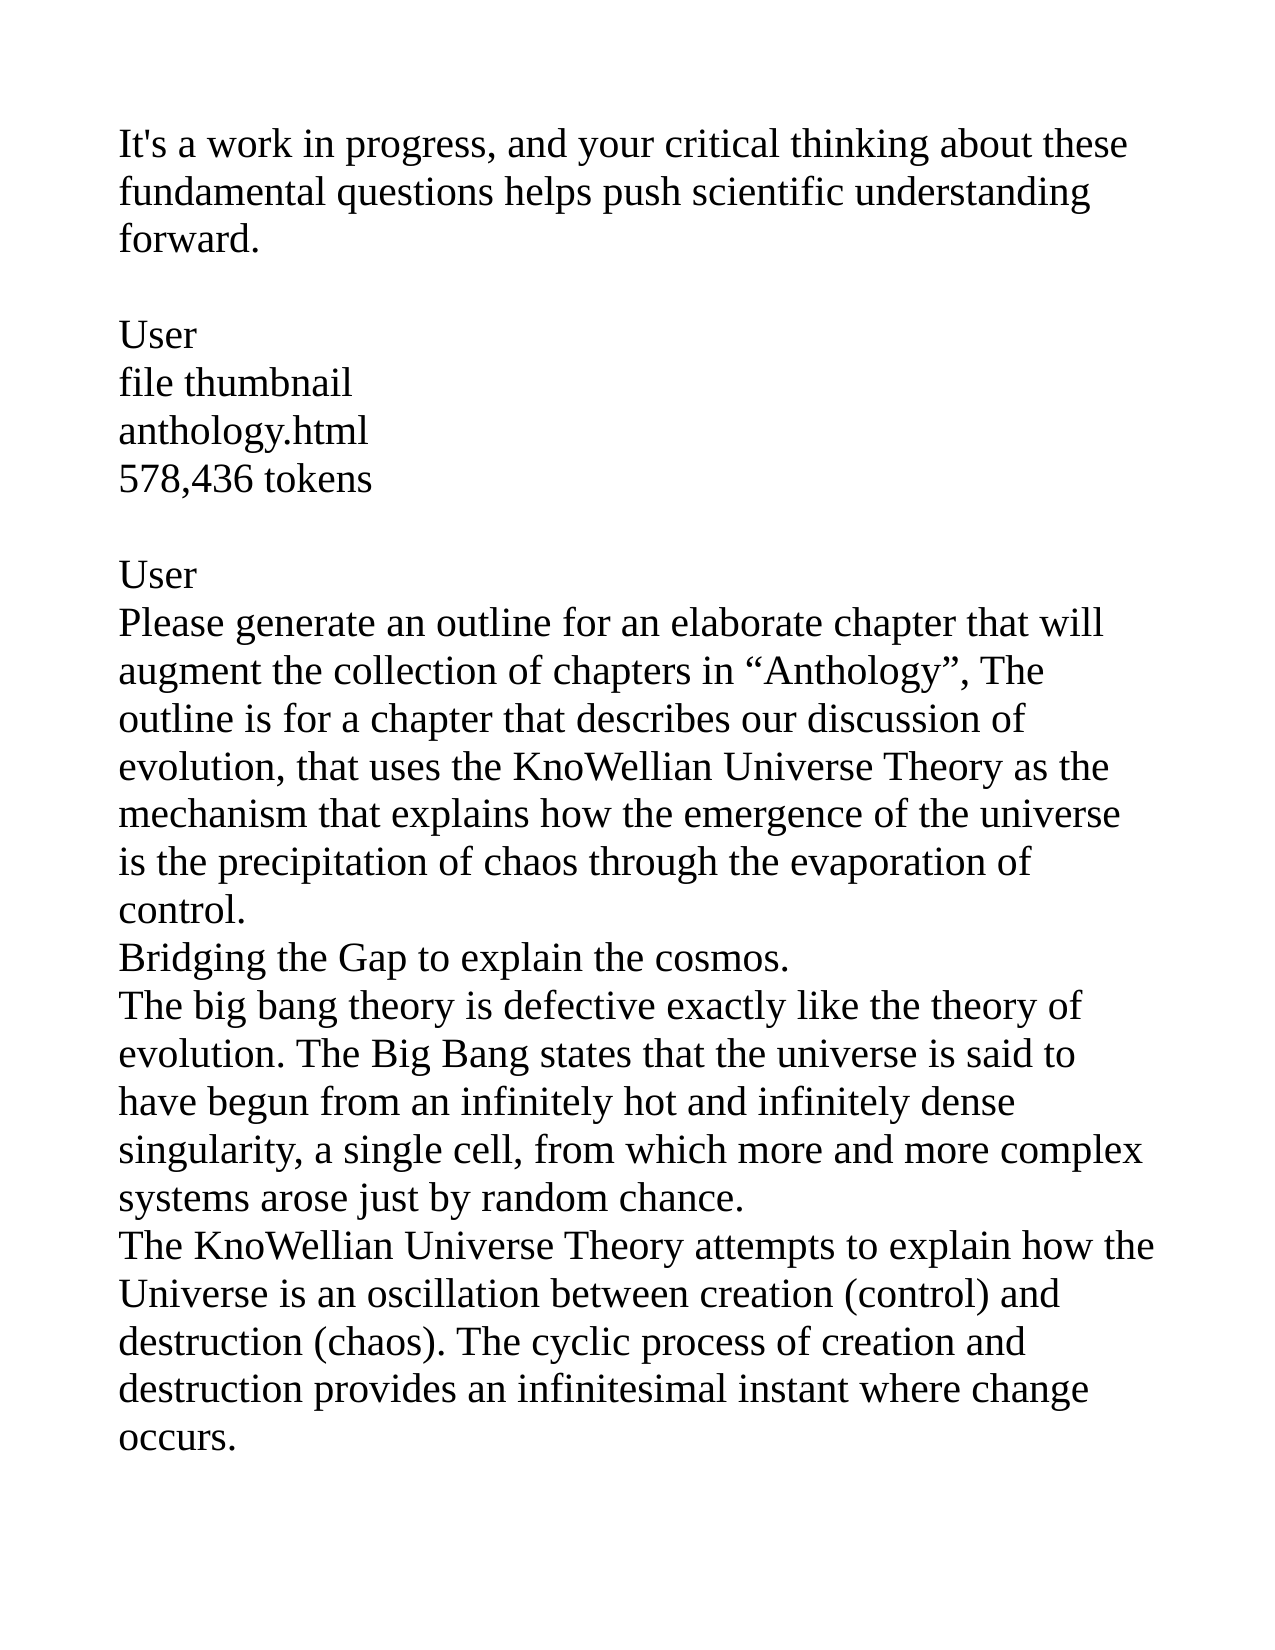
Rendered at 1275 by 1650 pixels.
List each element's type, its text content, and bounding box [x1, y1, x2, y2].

text The KnoWellian Universe Theory attempts to explain how the Universe is an oscillation between creation (control) and destruction (chaos). The cyclic process of creation and destruction provides an infinitesimal instant where change occurs. [118, 1220, 1157, 1460]
text User [118, 549, 1157, 597]
text It's a work in progress, and your critical thinking about these fundamental questions helps push scientific understanding forward. [118, 118, 1157, 262]
text Bridging the Gap to explain the cosmos. [118, 933, 1157, 981]
text The big bang theory is defective exactly like the theory of evolution. The Big Bang states that the universe is said to have begun from an infinitely hot and infinitely dense singularity, a single cell, from which more and more complex systems arose just by random chance. [118, 981, 1157, 1220]
text Please generate an outline for an elaborate chapter that will augment the collection of chapters in “Anthology”, The outline is for a chapter that describes our discussion of evolution, that uses the KnoWellian Universe Theory as the mechanism that explains how the emergence of the universe is the precipitation of chaos through the evaporation of control. [118, 597, 1157, 933]
text 578,436 tokens [118, 453, 1157, 501]
text file thumbnail [118, 358, 1157, 406]
text User [118, 310, 1157, 358]
text anthology.html [118, 406, 1157, 453]
